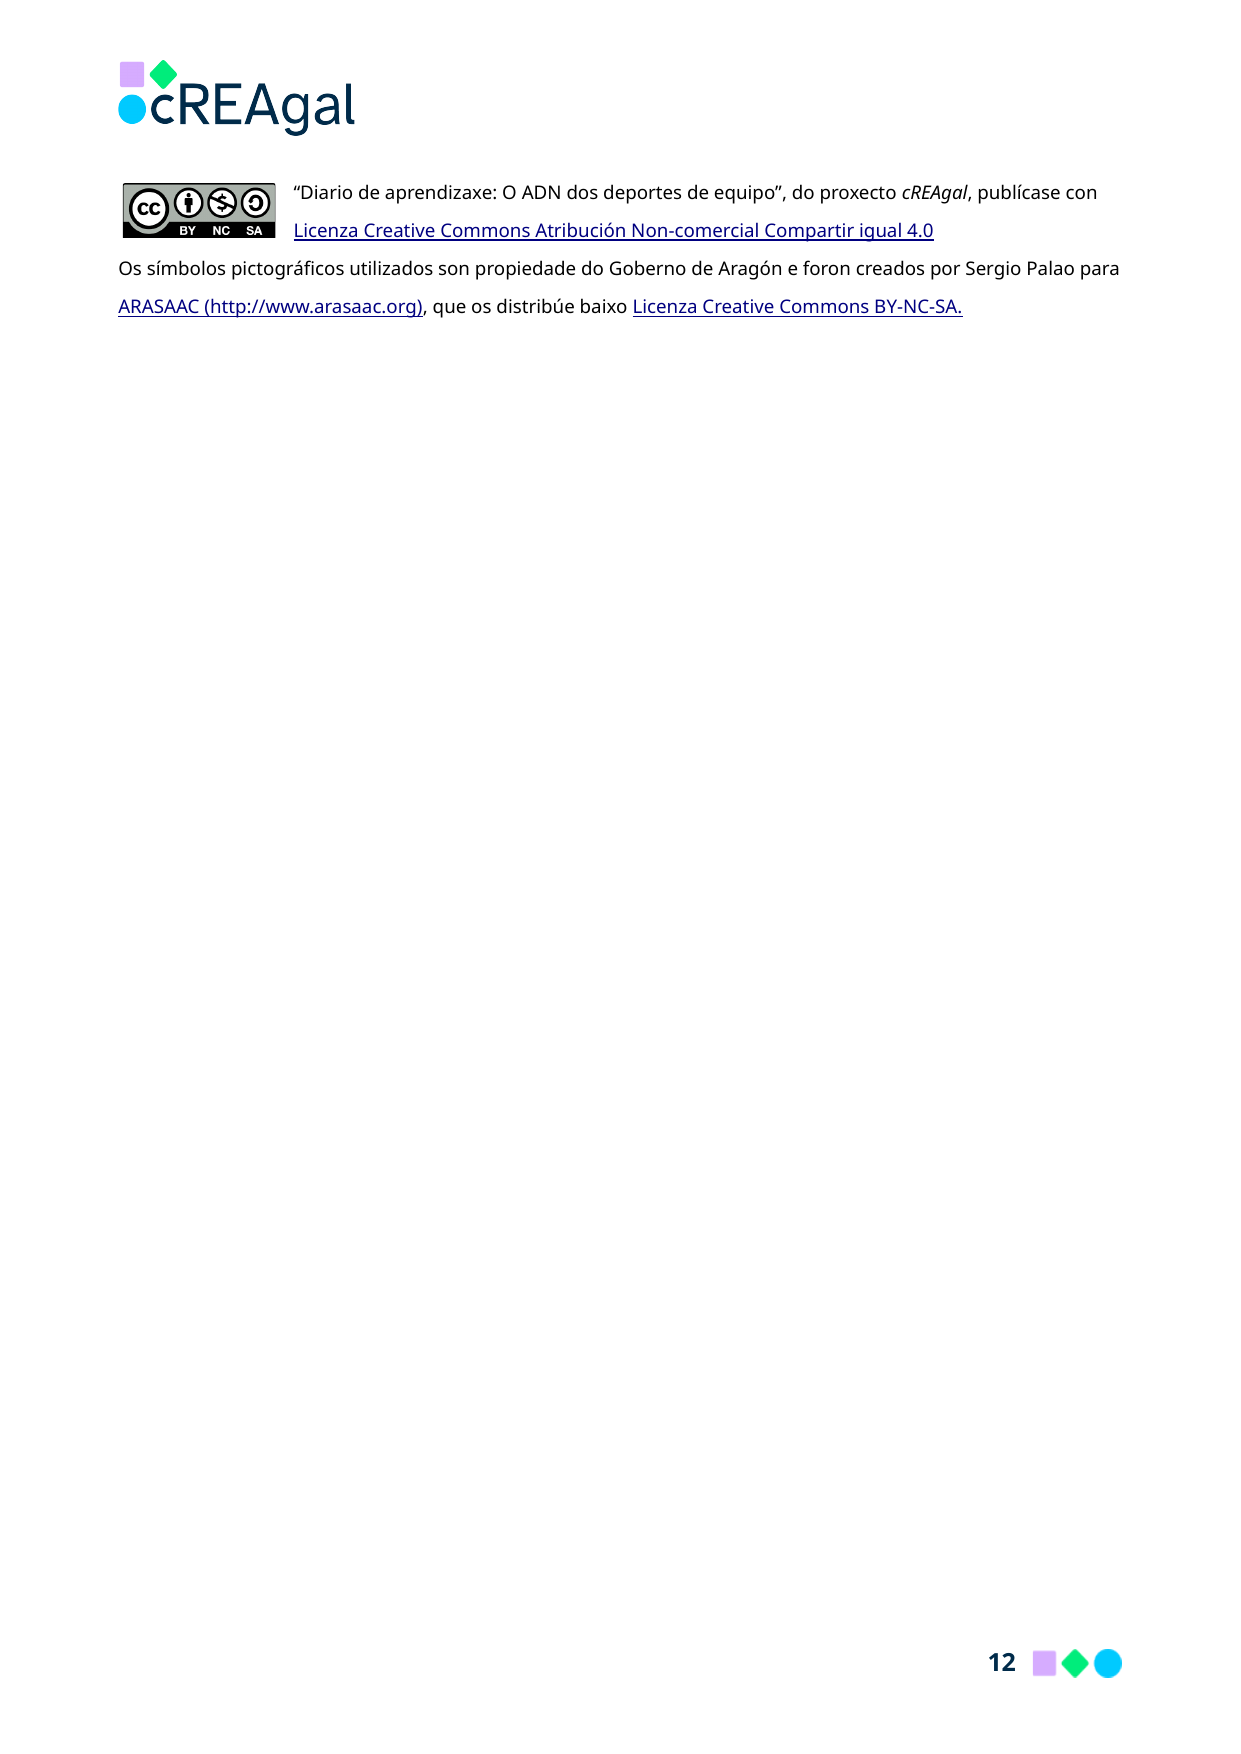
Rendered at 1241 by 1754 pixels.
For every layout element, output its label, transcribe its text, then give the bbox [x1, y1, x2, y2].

picture [1111, 1666, 1122, 1678]
picture [1032, 1649, 1105, 1678]
text “Diario de aprendizaxe: O ADN dos deportes de equipo”, do proxecto cREAgal, publícase con Licenza Creative Commons Atribución Non-comercial Compartir igual 4.0 [118, 179, 1122, 243]
picture [118, 60, 355, 136]
picture [1112, 1649, 1122, 1660]
picture [122, 183, 276, 238]
text Os símbolos pictográficos utilizados son propiedade do Goberno de Aragón e foron creados por Sergio Palao para ARASAAC (http://www.arasaac.org), que os distribúe baixo Licenza Creative Commons BY-NC-SA. [118, 256, 1122, 319]
